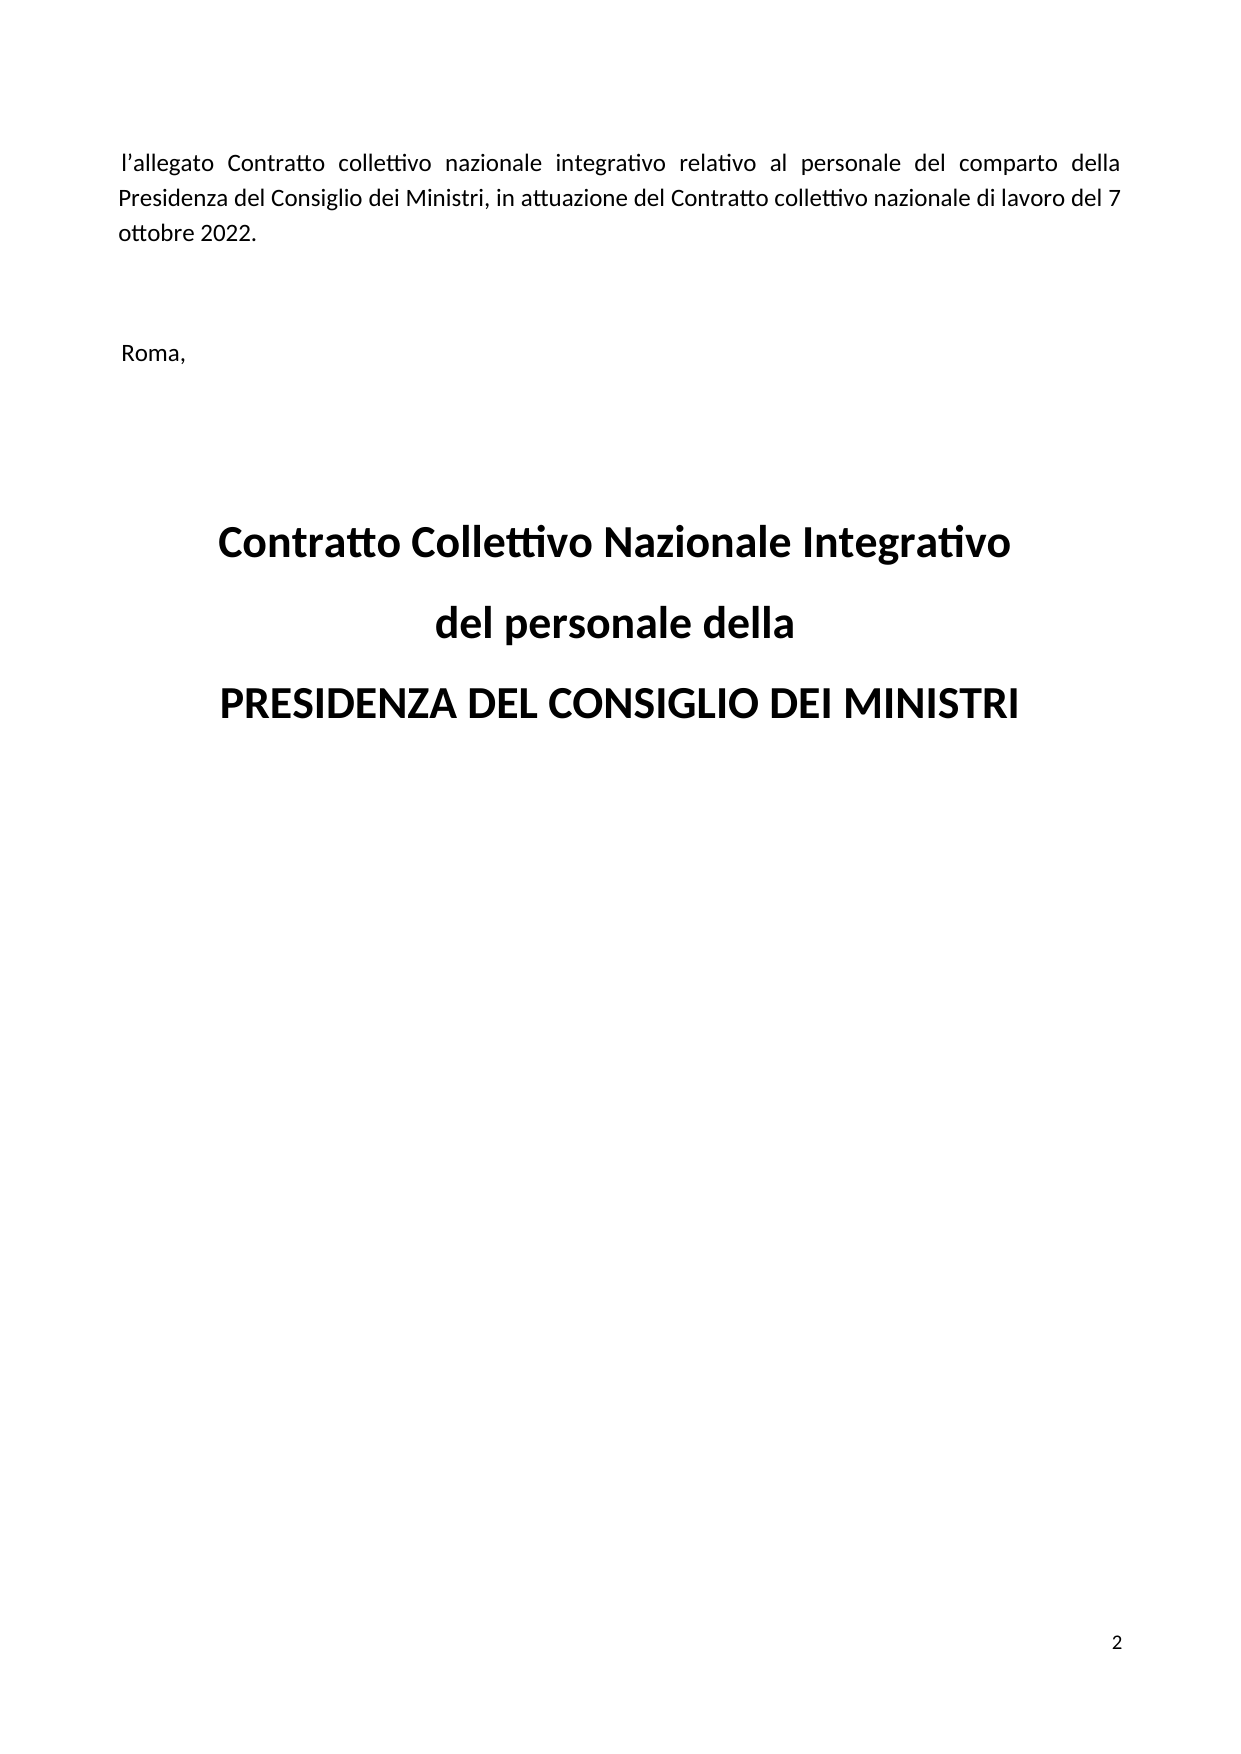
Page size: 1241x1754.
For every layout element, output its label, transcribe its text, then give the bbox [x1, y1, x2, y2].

text del personale della [118, 593, 1122, 649]
text Roma, [118, 338, 1122, 368]
text l’allegato Contratto collettivo nazionale integrativo relativo al personale del comparto della Presidenza del Consiglio dei Ministri, in attuazione del Contratto collettivo nazionale di lavoro del 7 ottobre 2022. [118, 148, 1122, 248]
text Contratto Collettivo Nazionale Integrativo [118, 513, 1122, 568]
text PRESIDENZA DEL CONSIGLIO DEI MINISTRI [118, 674, 1122, 730]
